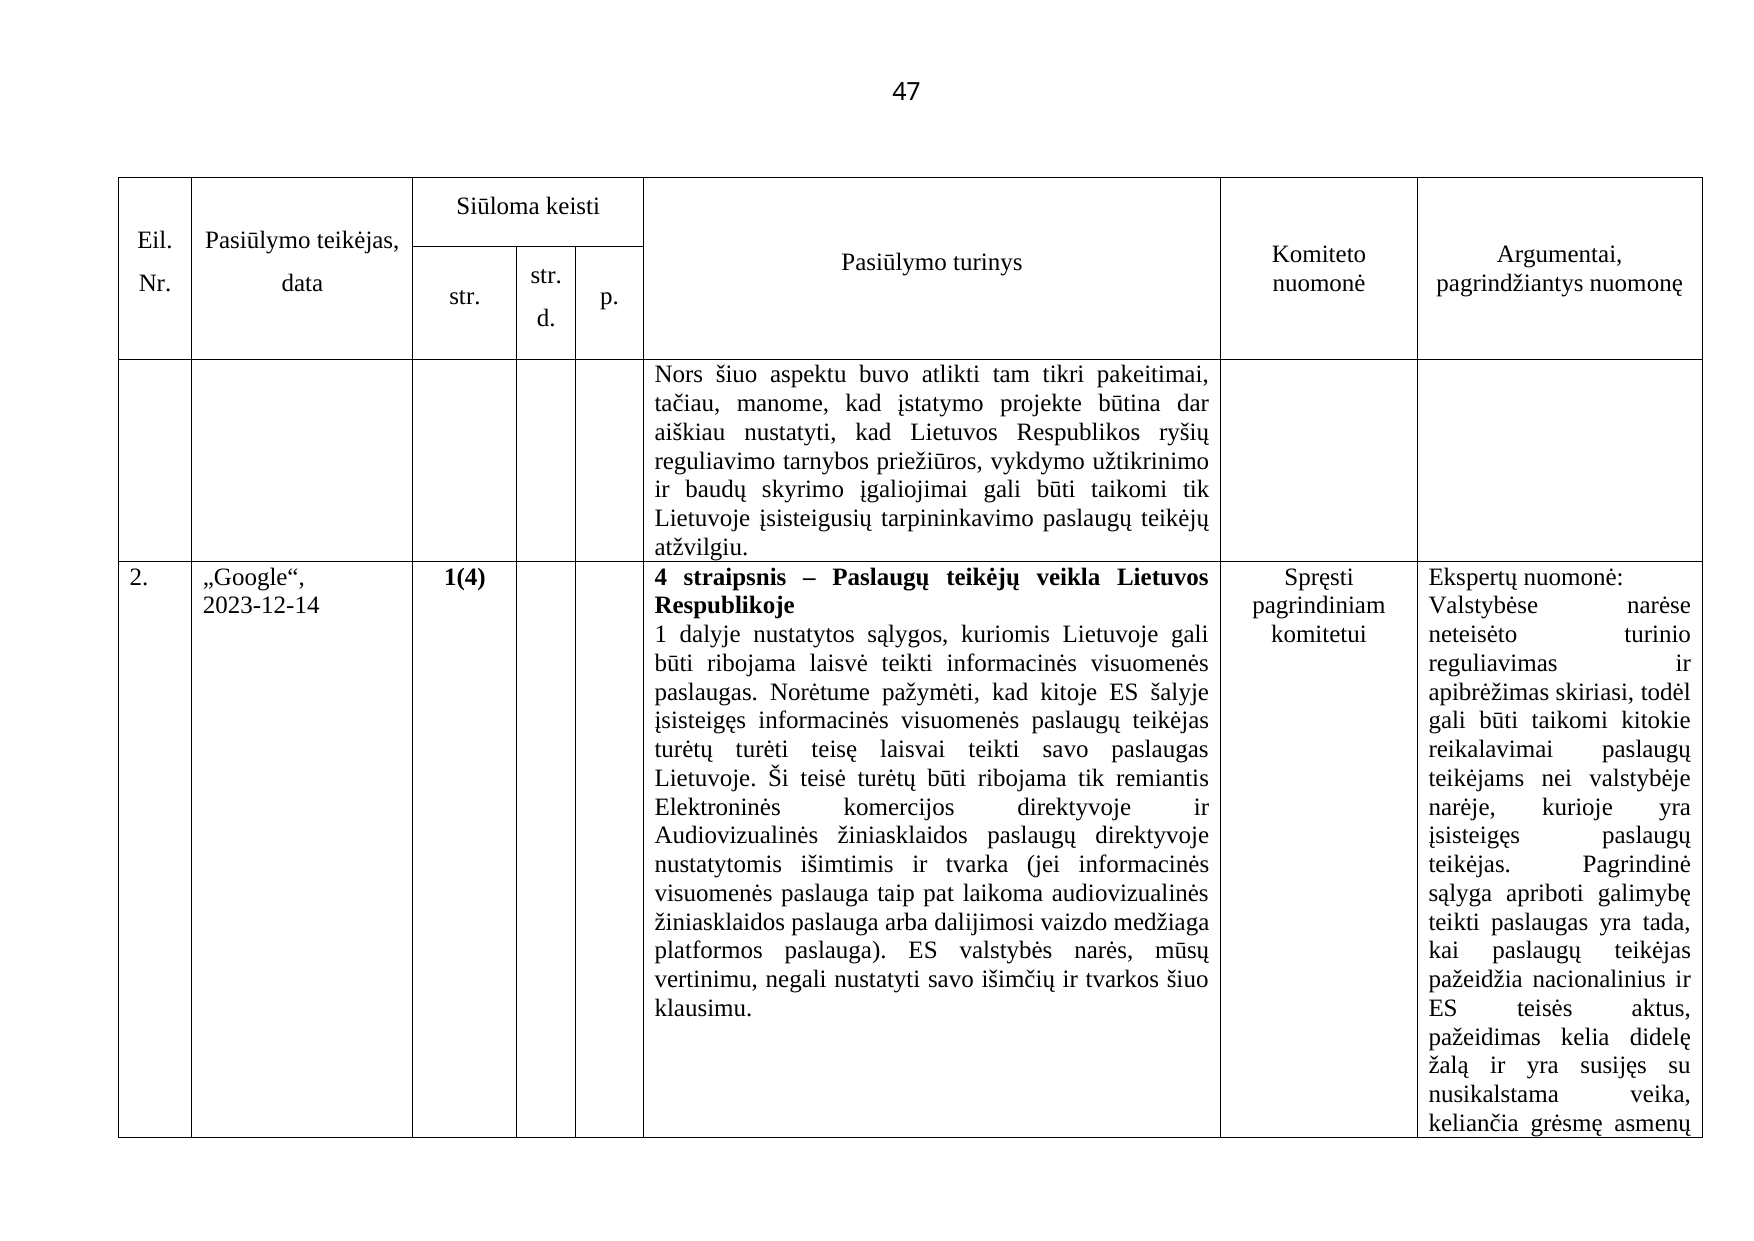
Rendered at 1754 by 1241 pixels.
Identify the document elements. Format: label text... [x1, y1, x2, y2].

table_header Siūloma keisti [413, 178, 643, 246]
table_cell [517, 360, 575, 561]
table_header Pasiūlymo teikėjas, data [192, 178, 412, 358]
table_cell str. d. [517, 247, 575, 358]
table_cell [413, 360, 516, 561]
table_cell [576, 562, 643, 1137]
table_cell 1(4) [413, 562, 516, 1137]
table_cell „Google“, 2023-12-14 [192, 562, 412, 1137]
table_cell Nors šiuo aspektu buvo atlikti tam tikri pakeitimai, tačiau, manome, kad įstatymo projekte būtina dar aiškiau nustatyti, kad Lietuvos Respublikos ryšių reguliavimo tarnybos priežiūros, vykdymo užtikrinimo ir baudų skyrimo įgaliojimai gali būti taikomi tik Lietuvoje įsisteigusių tarpininkavimo paslaugų teikėjų atžvilgiu. [644, 360, 1220, 561]
table_cell str. [413, 247, 516, 358]
table_cell [119, 360, 191, 561]
table_header Argumentai, pagrindžiantys nuomonę [1418, 178, 1702, 358]
table_cell 2. [119, 562, 191, 1137]
table_header Eil. Nr. [119, 178, 191, 358]
table_cell [1418, 360, 1702, 561]
table_cell [517, 562, 575, 1137]
table_cell Ekspertų nuomonė: Valstybėse narėse neteisėto turinio reguliavimas ir apibrėžimas skiriasi, todėl gali būti taikomi kitokie reikalavimai paslaugų teikėjams nei valstybėje narėje, kurioje yra įsisteigęs paslaugų teikėjas. Pagrindinė sąlyga apriboti galimybę teikti paslaugas yra tada, kai paslaugų teikėjas pažeidžia nacionalinius ir ES teisės aktus, pažeidimas kelia didelę žalą ir yra susijęs su nusikalstama veika, keliančia grėsmę asmenų [1418, 562, 1702, 1137]
table_cell [1221, 360, 1417, 561]
table_header Pasiūlymo turinys [644, 178, 1220, 358]
table_cell Spręsti pagrindiniam komitetui [1221, 562, 1417, 1137]
table_cell 4 straipsnis – Paslaugų teikėjų veikla Lietuvos Respublikoje 1 dalyje nustatytos sąlygos, kuriomis Lietuvoje gali būti ribojama laisvė teikti informacinės visuomenės paslaugas. Norėtume pažymėti, kad kitoje ES šalyje įsisteigęs informacinės visuomenės paslaugų teikėjas turėtų turėti teisę laisvai teikti savo paslaugas Lietuvoje. Ši teisė turėtų būti ribojama tik remiantis Elektroninės komercijos direktyvoje ir Audiovizualinės žiniasklaidos paslaugų direktyvoje nustatytomis išimtimis ir tvarka (jei informacinės visuomenės paslauga taip pat laikoma audiovizualinės žiniasklaidos paslauga arba dalijimosi vaizdo medžiaga platformos paslauga). ES valstybės narės, mūsų vertinimu, negali nustatyti savo išimčių ir tvarkos šiuo klausimu. [644, 562, 1220, 1137]
table_header Komiteto nuomonė [1221, 178, 1417, 358]
table_cell [192, 360, 412, 561]
table_cell p. [576, 247, 643, 358]
table_cell [576, 360, 643, 561]
